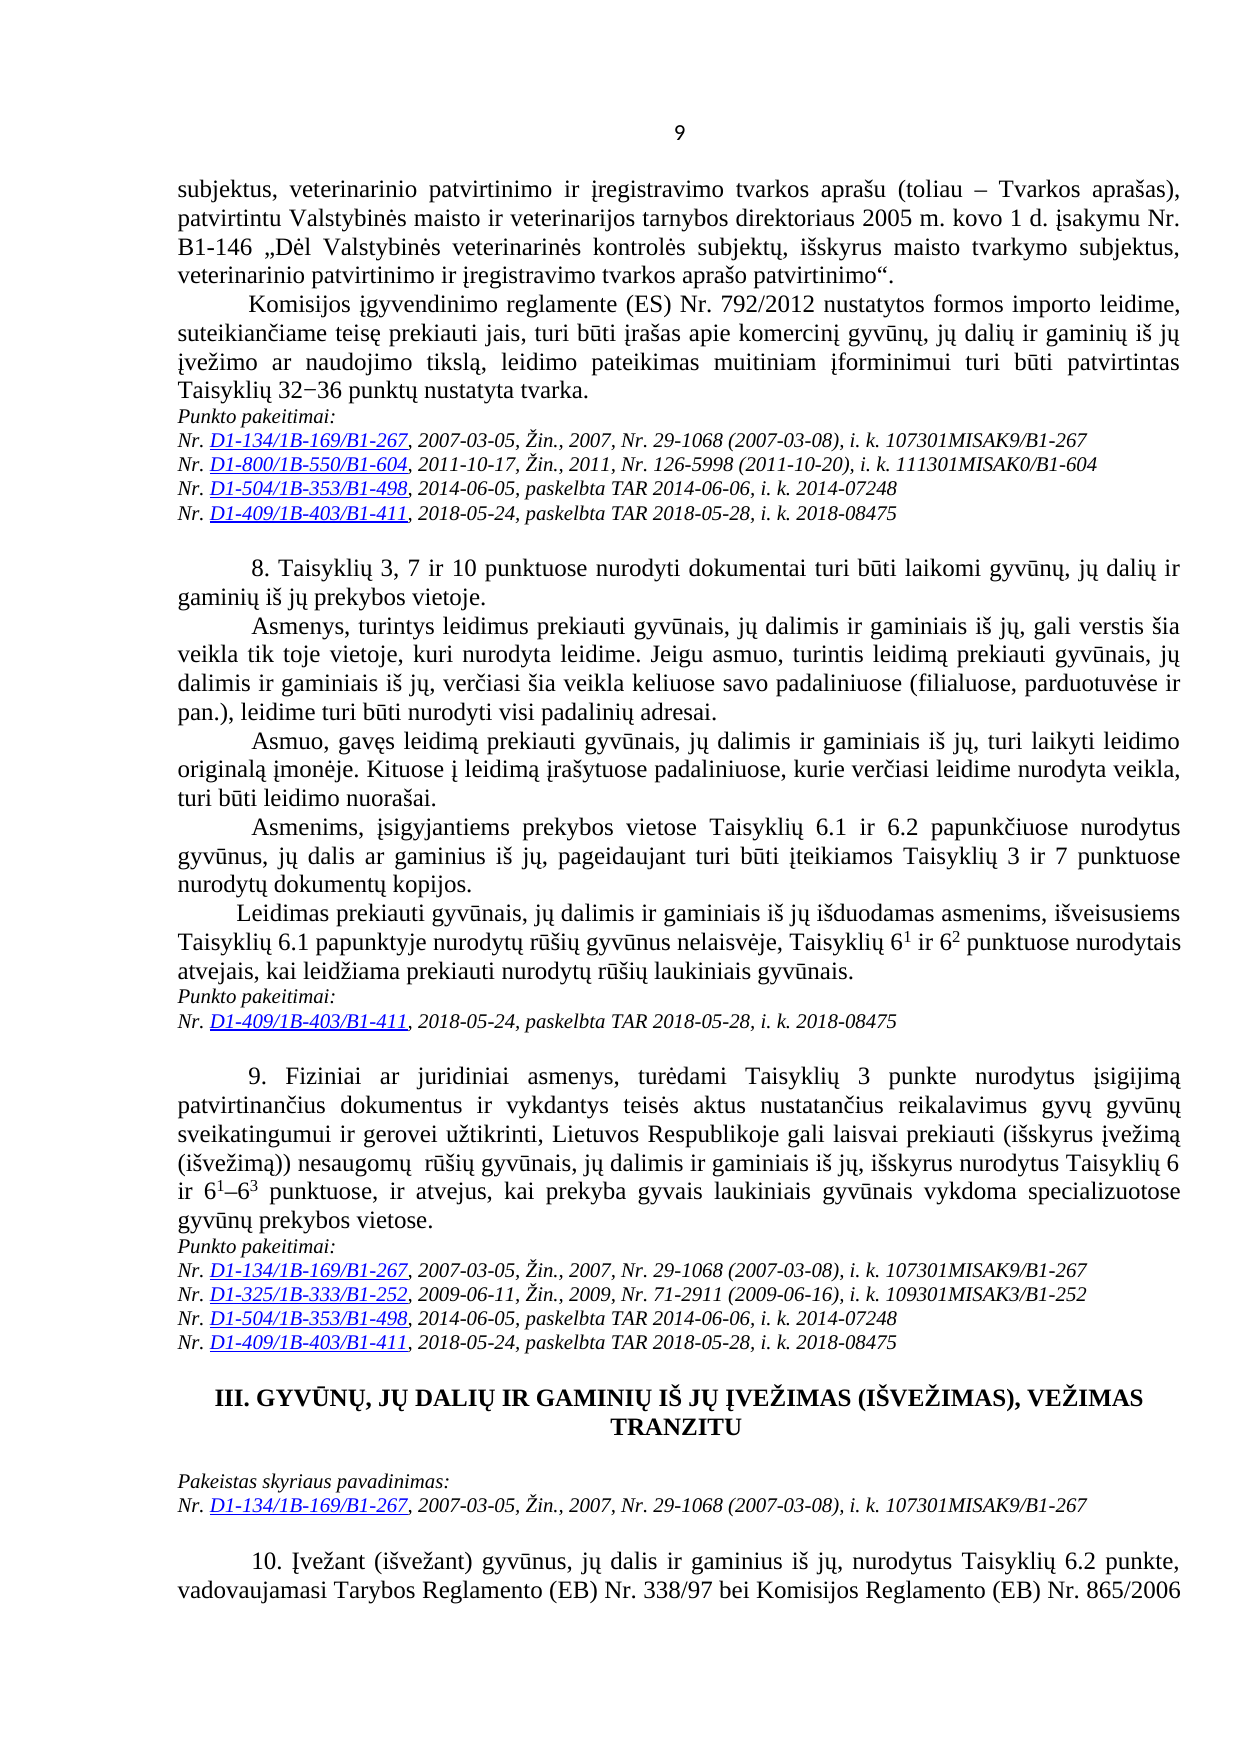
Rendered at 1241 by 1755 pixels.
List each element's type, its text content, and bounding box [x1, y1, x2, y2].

text Nr. D1-409/1B-403/B1-411, 2018-05-24, paskelbta TAR 2018-05-28, i. k. 2018-08475 [177, 500, 1181, 524]
text Pakeistas skyriaus pavadinimas: [177, 1469, 1181, 1493]
text Komisijos įgyvendinimo reglamente (ES) Nr. 792/2012 nustatytos formos importo leidime, suteikiančiame teisę prekiauti jais, turi būti įrašas apie komercinį gyvūnų, jų dalių ir gaminių iš jų įvežimo ar naudojimo tikslą, leidimo pateikimas muitiniam įforminimui turi būti patvirtintas Taisyklių 32−36 punktų nustatyta tvarka. [177, 289, 1181, 404]
text 8. Taisyklių 3, 7 ir 10 punktuose nurodyti dokumentai turi būti laikomi gyvūnų, jų dalių ir gaminių iš jų prekybos vietoje. [177, 553, 1181, 611]
text Nr. D1-409/1B-403/B1-411, 2018-05-24, paskelbta TAR 2018-05-28, i. k. 2018-08475 [177, 1330, 1181, 1354]
text 10. Įvežant (išvežant) gyvūnus, jų dalis ir gaminius iš jų, nurodytus Taisyklių 6.2 punkte, vadovaujamasi Tarybos Reglamento (EB) Nr. 338/97 bei Komisijos Reglamento (EB) Nr. 865/2006 [177, 1546, 1181, 1603]
text Nr. D1-134/1B-169/B1-267, 2007-03-05, Žin., 2007, Nr. 29-1068 (2007-03-08), i. k. 107301MISAK9/B1-267 [177, 1258, 1181, 1282]
text Asmenims, įsigyjantiems prekybos vietose Taisyklių 6.1 ir 6.2 papunkčiuose nurodytus gyvūnus, jų dalis ar gaminius iš jų, pageidaujant turi būti įteikiamos Taisyklių 3 ir 7 punktuose nurodytų dokumentų kopijos. [177, 812, 1181, 898]
text Punkto pakeitimai: [177, 404, 1181, 428]
text 9. Fiziniai ar juridiniai asmenys, turėdami Taisyklių 3 punkte nurodytus įsigijimą patvirtinančius dokumentus ir vykdantys teisės aktus nustatančius reikalavimus gyvų gyvūnų sveikatingumui ir gerovei užtikrinti, Lietuvos Respublikoje gali laisvai prekiauti (išskyrus įvežimą (išvežimą)) nesaugomų rūšių gyvūnais, jų dalimis ir gaminiais iš jų, išskyrus nurodytus Taisyklių 6 ir 61–63 punktuose, ir atvejus, kai prekyba gyvais laukiniais gyvūnais vykdoma specializuotose gyvūnų prekybos vietose. [177, 1061, 1181, 1234]
text Punkto pakeitimai: [177, 1234, 1181, 1258]
text III. GYVŪNŲ, JŲ DALIŲ IR GAMINIŲ IŠ JŲ ĮVEŽIMAS (IŠVEŽIMAS), VEŽIMAS TRANZITU [177, 1383, 1181, 1440]
text Punkto pakeitimai: [177, 984, 1181, 1008]
text Asmuo, gavęs leidimą prekiauti gyvūnais, jų dalimis ir gaminiais iš jų, turi laikyti leidimo originalą įmonėje. Kituose į leidimą įrašytuose padaliniuose, kurie verčiasi leidime nurodyta veikla, turi būti leidimo nuorašai. [177, 726, 1181, 812]
text Leidimas prekiauti gyvūnais, jų dalimis ir gaminiais iš jų išduodamas asmenims, išveisusiems Taisyklių 6.1 papunktyje nurodytų rūšių gyvūnus nelaisvėje, Taisyklių 61 ir 62 punktuose nurodytais atvejais, kai leidžiama prekiauti nurodytų rūšių laukiniais gyvūnais. [177, 898, 1181, 984]
text subjektus, veterinarinio patvirtinimo ir įregistravimo tvarkos aprašu (toliau – Tvarkos aprašas), patvirtintu Valstybinės maisto ir veterinarijos tarnybos direktoriaus 2005 m. kovo 1 d. įsakymu Nr. B1-146 „Dėl Valstybinės veterinarinės kontrolės subjektų, išskyrus maisto tvarkymo subjektus, veterinarinio patvirtinimo ir įregistravimo tvarkos aprašo patvirtinimo“. [177, 174, 1181, 289]
text Asmenys, turintys leidimus prekiauti gyvūnais, jų dalimis ir gaminiais iš jų, gali verstis šia veikla tik toje vietoje, kuri nurodyta leidime. Jeigu asmuo, turintis leidimą prekiauti gyvūnais, jų dalimis ir gaminiais iš jų, verčiasi šia veikla keliuose savo padaliniuose (filialuose, parduotuvėse ir pan.), leidime turi būti nurodyti visi padalinių adresai. [177, 611, 1181, 726]
text Nr. D1-504/1B-353/B1-498, 2014-06-05, paskelbta TAR 2014-06-06, i. k. 2014-07248 [177, 476, 1181, 500]
text Nr. D1-134/1B-169/B1-267, 2007-03-05, Žin., 2007, Nr. 29-1068 (2007-03-08), i. k. 107301MISAK9/B1-267 [177, 1493, 1181, 1517]
text Nr. D1-504/1B-353/B1-498, 2014-06-05, paskelbta TAR 2014-06-06, i. k. 2014-07248 [177, 1306, 1181, 1330]
text Nr. D1-409/1B-403/B1-411, 2018-05-24, paskelbta TAR 2018-05-28, i. k. 2018-08475 [177, 1008, 1181, 1033]
text Nr. D1-134/1B-169/B1-267, 2007-03-05, Žin., 2007, Nr. 29-1068 (2007-03-08), i. k. 107301MISAK9/B1-267 [177, 428, 1181, 452]
text Nr. D1-325/1B-333/B1-252, 2009-06-11, Žin., 2009, Nr. 71-2911 (2009-06-16), i. k. 109301MISAK3/B1-252 [177, 1282, 1181, 1306]
text Nr. D1-800/1B-550/B1-604, 2011-10-17, Žin., 2011, Nr. 126-5998 (2011-10-20), i. k. 111301MISAK0/B1-604 [177, 452, 1181, 476]
